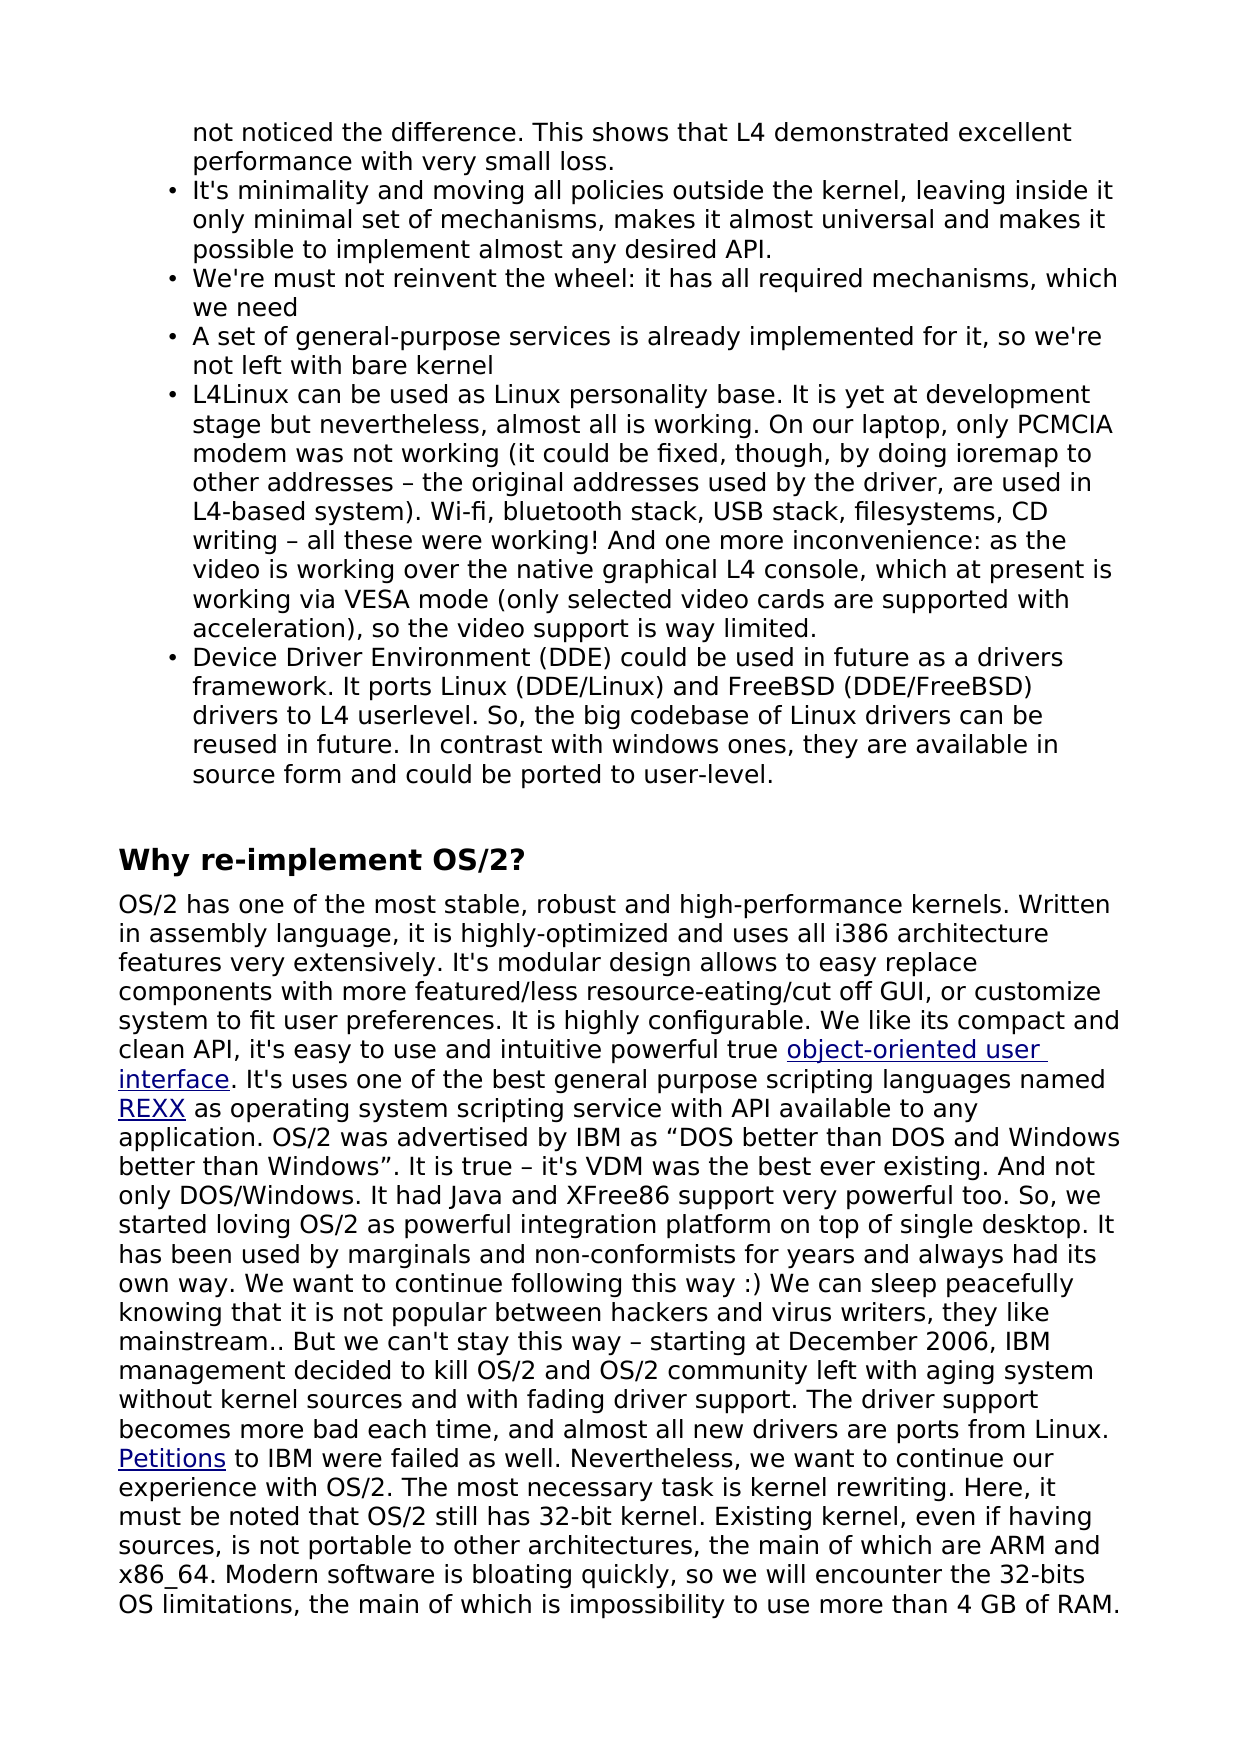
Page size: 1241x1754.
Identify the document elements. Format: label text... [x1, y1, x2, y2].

list A set of general-purpose services is already implemented for it, so we're not left with bare kernel [177, 322, 1122, 381]
subtitle Why re-implement OS/2? [118, 843, 1122, 877]
list We're must not reinvent the wheel: it has all required mechanisms, which we need [177, 264, 1122, 322]
list L4Linux can be used as Linux personality base. It is yet at development stage but nevertheless, almost all is working. On our laptop, only PCMCIA modem was not working (it could be fixed, though, by doing ioremap to other addresses – the original addresses used by the driver, are used in L4-based system). Wi-fi, bluetooth stack, USB stack, filesystems, CD writing – all these were working! And one more inconvenience: as the video is working over the native graphical L4 console, which at present is working via VESA mode (only selected video cards are supported with acceleration), so the video support is way limited. [177, 381, 1122, 643]
text OS/2 has one of the most stable, robust and high-performance kernels. Written in assembly language, it is highly-optimized and uses all i386 architecture features very extensively. It's modular design allows to easy replace components with more featured/less resource-eating/cut off GUI, or customize system to fit user preferences. It is highly configurable. We like its compact and clean API, it's easy to use and intuitive powerful true object-oriented user interface. It's uses one of the best general purpose scripting languages named REXX as operating system scripting service with API available to any application. OS/2 was advertised by IBM as “DOS better than DOS and Windows better than Windows”. It is true – it's VDM was the best ever existing. And not only DOS/Windows. It had Java and XFree86 support very powerful too. So, we started loving OS/2 as powerful integration platform on top of single desktop. It has been used by marginals and non-conformists for years and always had its own way. We want to continue following this way :) We can sleep peacefully knowing that it is not popular between hackers and virus writers, they like mainstream.. But we can't stay this way – starting at December 2006, IBM management decided to kill OS/2 and OS/2 community left with aging system without kernel sources and with fading driver support. The driver support becomes more bad each time, and almost all new drivers are ports from Linux. Petitions to IBM were failed as well. Nevertheless, we want to continue our experience with OS/2. The most necessary task is kernel rewriting. Here, it must be noted that OS/2 still has 32-bit kernel. Existing kernel, even if having sources, is not portable to other architectures, the main of which are ARM and x86_64. Modern software is bloating quickly, so we will encounter the 32-bits OS limitations, the main of which is impossibility to use more than 4 GB of RAM. [118, 890, 1122, 1619]
list Device Driver Environment (DDE) could be used in future as a drivers framework. It ports Linux (DDE/Linux) and FreeBSD (DDE/FreeBSD) drivers to L4 userlevel. So, the big codebase of Linux drivers can be reused in future. In contrast with windows ones, they are available in source form and could be ported to user-level. [177, 643, 1122, 789]
list It's minimality and moving all policies outside the kernel, leaving inside it only minimal set of mechanisms, makes it almost universal and makes it possible to implement almost any desired API. [177, 176, 1122, 264]
list not noticed the difference. This shows that L4 demonstrated excellent performance with very small loss. [177, 118, 1122, 176]
